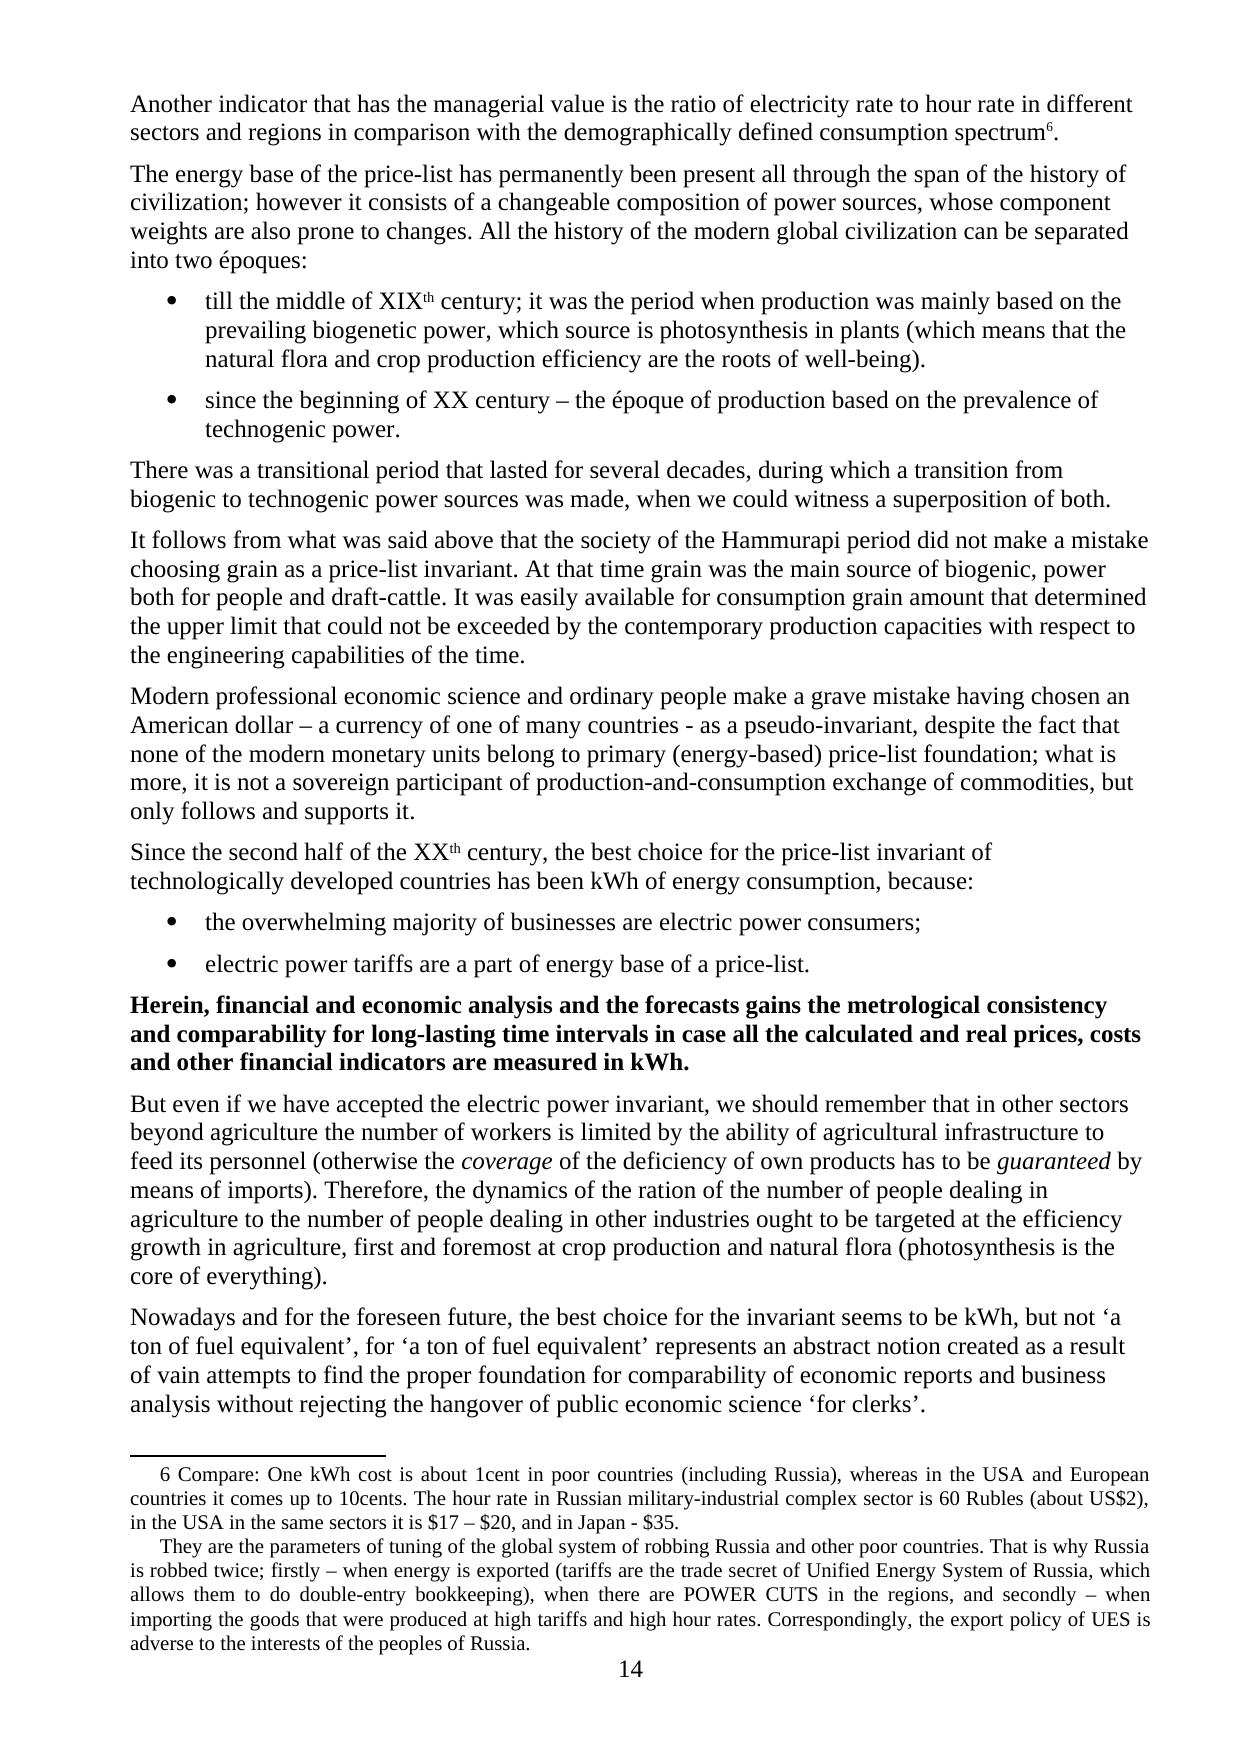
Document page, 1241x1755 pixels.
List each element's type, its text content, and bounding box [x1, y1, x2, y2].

text Since the second half of the XXth century, the best choice for the price-list invariant of technologically developed countries has been kWh of energy consumption, because: [130, 837, 1152, 895]
list till the middle of XIXth century; it was the period when production was mainly based on the prevailing biogenetic power, which source is photosynthesis in plants (which means that the natural flora and crop production efficiency are the roots of well-being). [167, 286, 1152, 372]
text There was a transitional period that lasted for several decades, during which a transition from biogenic to technogenic power sources was made, when we could witness a superposition of both. [130, 455, 1152, 512]
text Another indicator that has the managerial value is the ratio of electricity rate to hour rate in different sectors and regions in comparison with the demographically defined consumption spectrum. [130, 89, 1152, 146]
list the overwhelming majority of businesses are electric power consumers; [167, 907, 1152, 936]
list electric power tariffs are a part of energy base of a price-list. [167, 949, 1152, 977]
text They are the parameters of tuning of the global system of robbing Russia and other poor countries. That is why Russia is robbed twice; firstly – when energy is exported (tariffs are the trade secret of Unified Energy System of Russia, which allows them to do double-entry bookkeeping), when there are POWER CUTS in the regions, and secondly – when importing the goods that were produced at high tariffs and high hour rates. Correspondingly, the export policy of UES is adverse to the interests of the peoples of Russia. [130, 1534, 1152, 1654]
text Modern professional economic science and ordinary people make a grave mistake having chosen an American dollar – a currency of one of many countries - as a pseudo-invariant, despite the fact that none of the modern monetary units belong to primary (energy-based) price-list foundation; what is more, it is not a sovereign participant of production-and-consumption exchange of commodities, but only follows and supports it. [130, 681, 1152, 825]
text It follows from what was said above that the society of the Hammurapi period did not make a mistake choosing grain as a price-list invariant. At that time grain was the main source of biogenic, power both for people and draft-cattle. It was easily available for consumption grain amount that determined the upper limit that could not be exceeded by the contemporary production capacities with respect to the engineering capabilities of the time. [130, 525, 1152, 669]
list since the beginning of XX century – the époque of production based on the prevalence of technogenic power. [167, 385, 1152, 442]
text Nowadays and for the foreseen future, the best choice for the invariant seems to be kWh, but not ‘a ton of fuel equivalent’, for ‘a ton of fuel equivalent’ represents an abstract notion created as a result of vain attempts to find the proper foundation for comparability of economic reports and business analysis without rejecting the hangover of public economic science ‘for clerks’. [130, 1302, 1152, 1417]
text But even if we have accepted the electric power invariant, we should remember that in other sectors beyond agriculture the number of workers is limited by the ability of agricultural infrastructure to feed its personnel (otherwise the coverage of the deficiency of own products has to be guaranteed by means of imports). Therefore, the dynamics of the ration of the number of people dealing in agriculture to the number of people dealing in other industries ought to be targeted at the efficiency growth in agriculture, first and foremost at crop production and natural flora (photosynthesis is the core of everything). [130, 1089, 1152, 1290]
text Compare: One kWh cost is about 1cent in poor countries (including Russia), whereas in the USA and European countries it comes up to 10cents. The hour rate in Russian military-industrial complex sector is 60 Rubles (about US$2), in the USA in the same sectors it is $17 – $20, and in Japan - $35. [130, 1462, 1152, 1534]
text Herein, financial and economic analysis and the forecasts gains the metrological consistency and comparability for long-lasting time intervals in case all the calculated and real prices, costs and other financial indicators are measured in kWh. [130, 990, 1152, 1076]
text The energy base of the price-list has permanently been present all through the span of the history of civilization; however it consists of a changeable composition of power sources, whose component weights are also prone to changes. All the history of the modern global civilization can be separated into two époques: [130, 159, 1152, 274]
